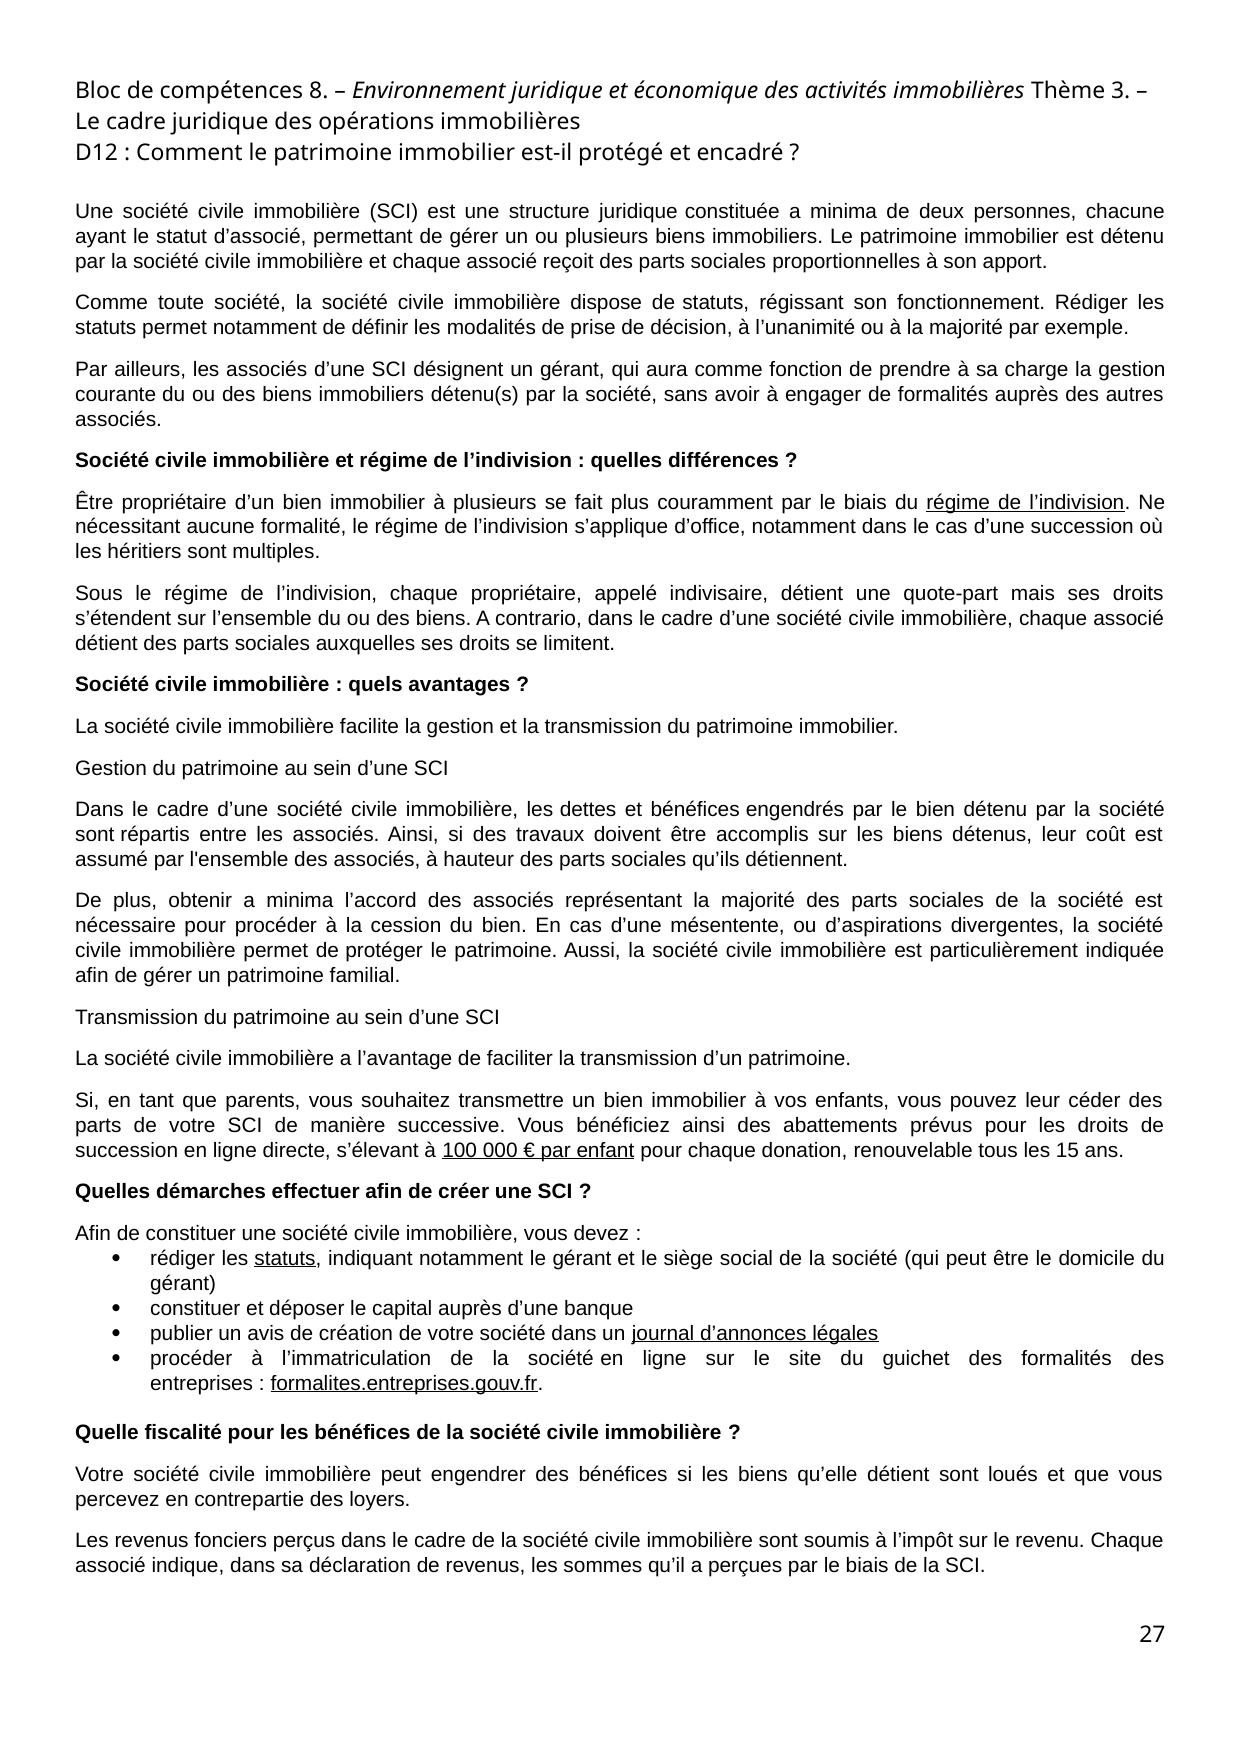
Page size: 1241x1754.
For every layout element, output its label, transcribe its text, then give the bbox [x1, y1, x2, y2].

text Les revenus fonciers perçus dans le cadre de la société civile immobilière sont soumis à l’impôt sur le revenu. Chaque associé indique, dans sa déclaration de revenus, les sommes qu’il a perçues par le biais de la SCI. [75, 1528, 1165, 1577]
text Gestion du patrimoine au sein d’une SCI [75, 755, 1165, 779]
text Sous le régime de l’indivision, chaque propriétaire, appelé indivisaire, détient une quote-part mais ses droits s’étendent sur l’ensemble du ou des biens. A contrario, dans le cadre d’une société civile immobilière, chaque associé détient des parts sociales auxquelles ses droits se limitent. [75, 581, 1165, 654]
list procéder à l’immatriculation de la société en ligne sur le site du guichet des formalités des entreprises : formalites.entreprises.gouv.fr. [112, 1345, 1165, 1394]
text Transmission du patrimoine au sein d’une SCI [75, 1004, 1165, 1028]
text Votre société civile immobilière peut engendrer des bénéfices si les biens qu’elle détient sont loués et que vous percevez en contrepartie des loyers. [75, 1462, 1165, 1511]
text Si, en tant que parents, vous souhaitez transmettre un bien immobilier à vos enfants, vous pouvez leur céder des parts de votre SCI de manière successive. Vous bénéficiez ainsi des abattements prévus pour les droits de succession en ligne directe, s’élevant à 100 000 € par enfant pour chaque donation, renouvelable tous les 15 ans. [75, 1088, 1165, 1161]
list publier un avis de création de votre société dans un journal d’annonces légales [112, 1320, 1165, 1344]
text Être propriétaire d’un bien immobilier à plusieurs se fait plus couramment par le biais du régime de l’indivision. Ne nécessitant aucune formalité, le régime de l’indivision s’applique d’office, notamment dans le cas d’une succession où les héritiers sont multiples. [75, 489, 1165, 563]
text Afin de constituer une société civile immobilière, vous devez : [75, 1221, 1165, 1244]
text De plus, obtenir a minima l’accord des associés représentant la majorité des parts sociales de la société est nécessaire pour procéder à la cession du bien. En cas d’une mésentente, ou d’aspirations divergentes, la société civile immobilière permet de protéger le patrimoine. Aussi, la société civile immobilière est particulièrement indiquée afin de gérer un patrimoine familial. [75, 888, 1165, 987]
list constituer et déposer le capital auprès d’une banque [112, 1295, 1165, 1319]
text Société civile immobilière et régime de l’indivision : quelles différences ? [75, 448, 1165, 472]
text La société civile immobilière facilite la gestion et la transmission du patrimoine immobilier. [75, 714, 1165, 738]
text Par ailleurs, les associés d’une SCI désignent un gérant, qui aura comme fonction de prendre à sa charge la gestion courante du ou des biens immobiliers détenu(s) par la société, sans avoir à engager de formalités auprès des autres associés. [75, 357, 1165, 430]
list rédiger les statuts, indiquant notamment le gérant et le siège social de la société (qui peut être le domicile du gérant) [112, 1245, 1165, 1294]
text Société civile immobilière : quels avantages ? [75, 672, 1165, 696]
text Une société civile immobilière (SCI) est une structure juridique constituée a minima de deux personnes, chacune ayant le statut d’associé, permettant de gérer un ou plusieurs biens immobiliers. Le patrimoine immobilier est détenu par la société civile immobilière et chaque associé reçoit des parts sociales proportionnelles à son apport. [75, 199, 1165, 272]
text Comme toute société, la société civile immobilière dispose de statuts, régissant son fonctionnement. Rédiger les statuts permet notamment de définir les modalités de prise de décision, à l’unanimité ou à la majorité par exemple. [75, 290, 1165, 339]
text La société civile immobilière a l’avantage de faciliter la transmission d’un patrimoine. [75, 1046, 1165, 1070]
text Dans le cadre d’une société civile immobilière, les dettes et bénéfices engendrés par le bien détenu par la société sont répartis entre les associés. Ainsi, si des travaux doivent être accomplis sur les biens détenus, leur coût est assumé par l'ensemble des associés, à hauteur des parts sociales qu’ils détiennent. [75, 797, 1165, 871]
text Quelles démarches effectuer afin de créer une SCI ? [75, 1179, 1165, 1203]
text Quelle fiscalité pour les bénéfices de la société civile immobilière ? [75, 1420, 1165, 1444]
